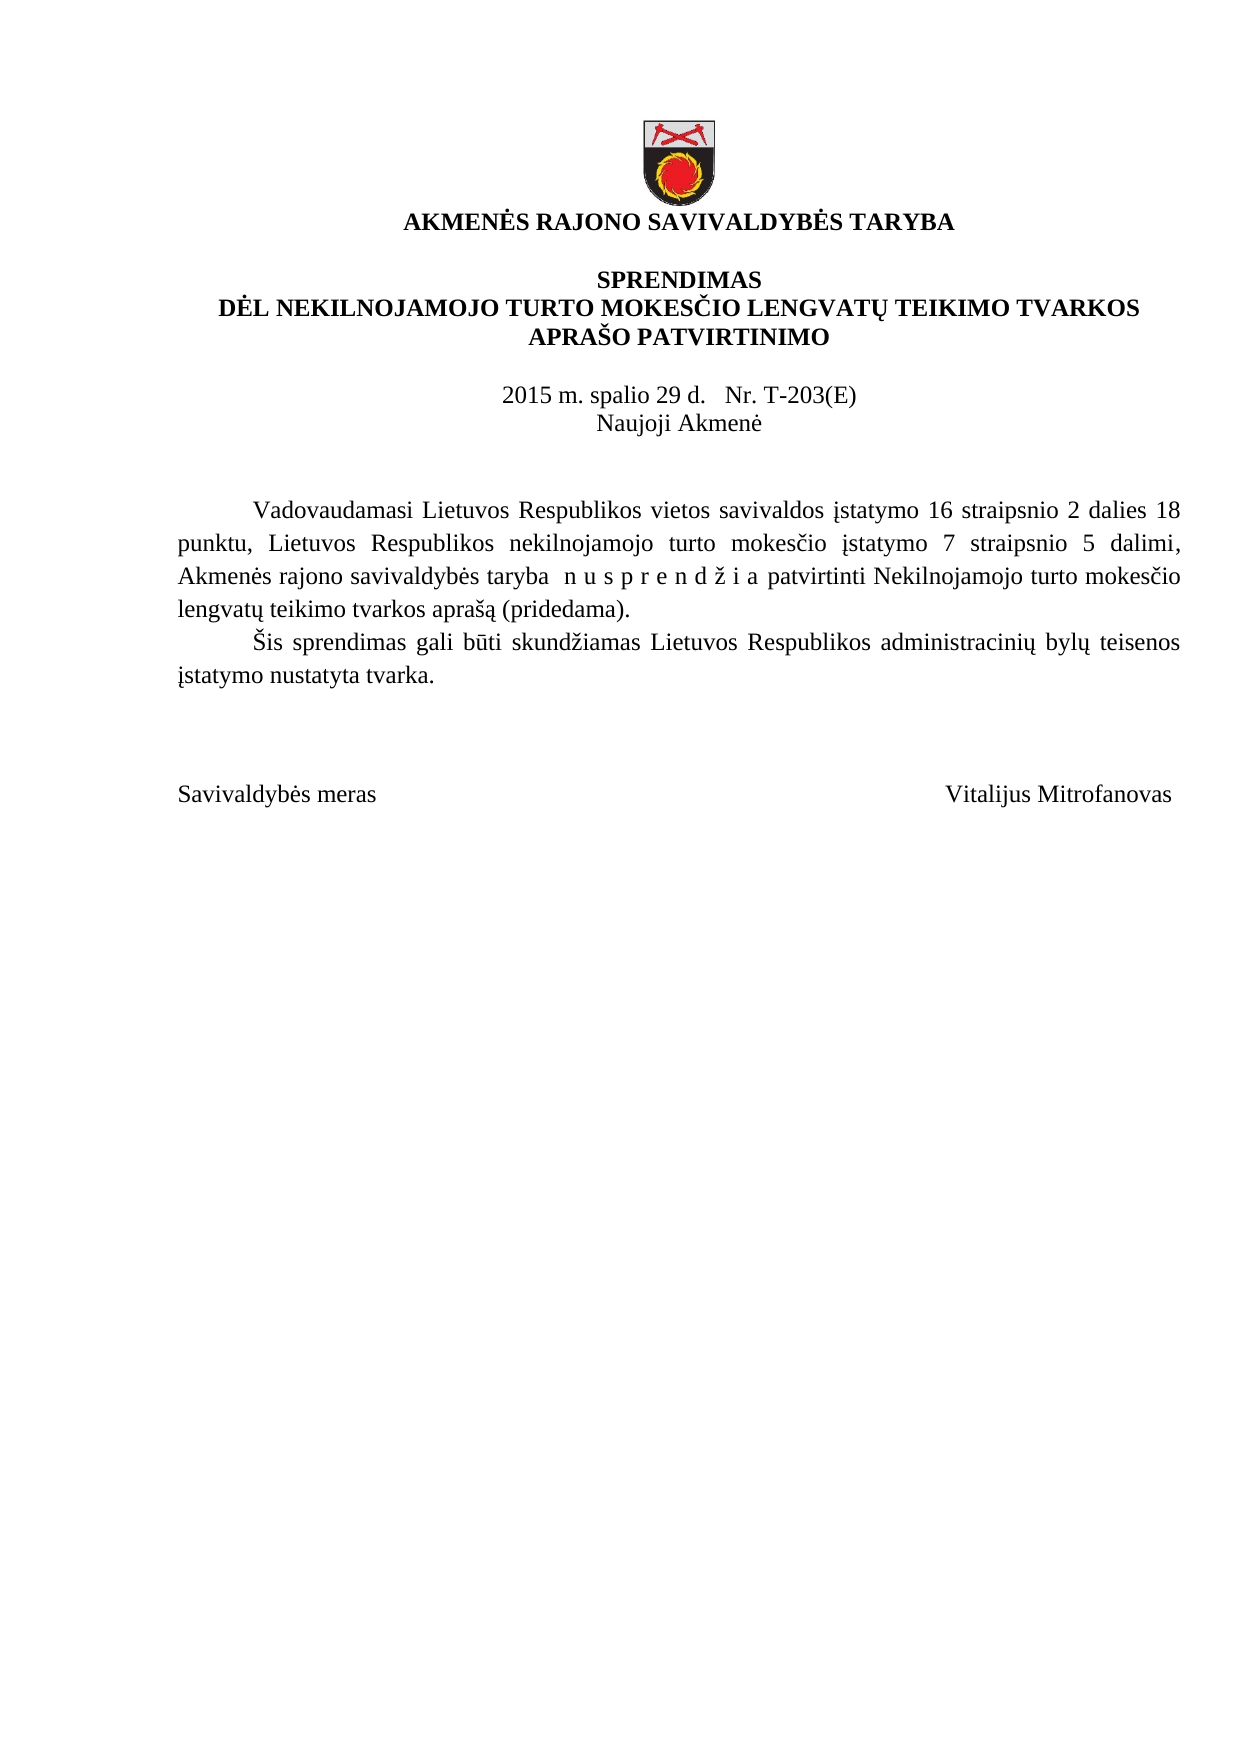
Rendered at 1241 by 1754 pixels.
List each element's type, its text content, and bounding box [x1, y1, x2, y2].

text SPRENDIMAS [177, 265, 1181, 293]
text 2015 m. spalio 29 d. Nr. T-203(E) [177, 380, 1181, 408]
text AKMENĖS RAJONO SAVIVALDYBĖS TARYBA [177, 207, 1181, 236]
text Naujoji Akmenė [177, 408, 1181, 437]
text DĖL NEKILNOJAMOJO TURTO MOKESČIO LENGVATŲ TEIKIMO TVARKOS APRAŠO PATVIRTINIMO [177, 293, 1181, 351]
text Šis sprendimas gali būti skundžiamas Lietuvos Respublikos administracinių bylų teisenos įstatymo nustatyta tvarka. [177, 627, 1181, 689]
text Savivaldybės meras Vitalijus Mitrofanovas [177, 779, 1181, 808]
text Vadovaudamasi Lietuvos Respublikos vietos savivaldos įstatymo 16 straipsnio 2 dalies 18 punktu, Lietuvos Respublikos nekilnojamojo turto mokesčio įstatymo 7 straipsnio 5 dalimi, Akmenės rajono savivaldybės taryba n u s p r e n d ž i a patvirtinti Nekilnojamojo turto mokesčio lengvatų teikimo tvarkos aprašą (pridedama). [177, 495, 1181, 623]
